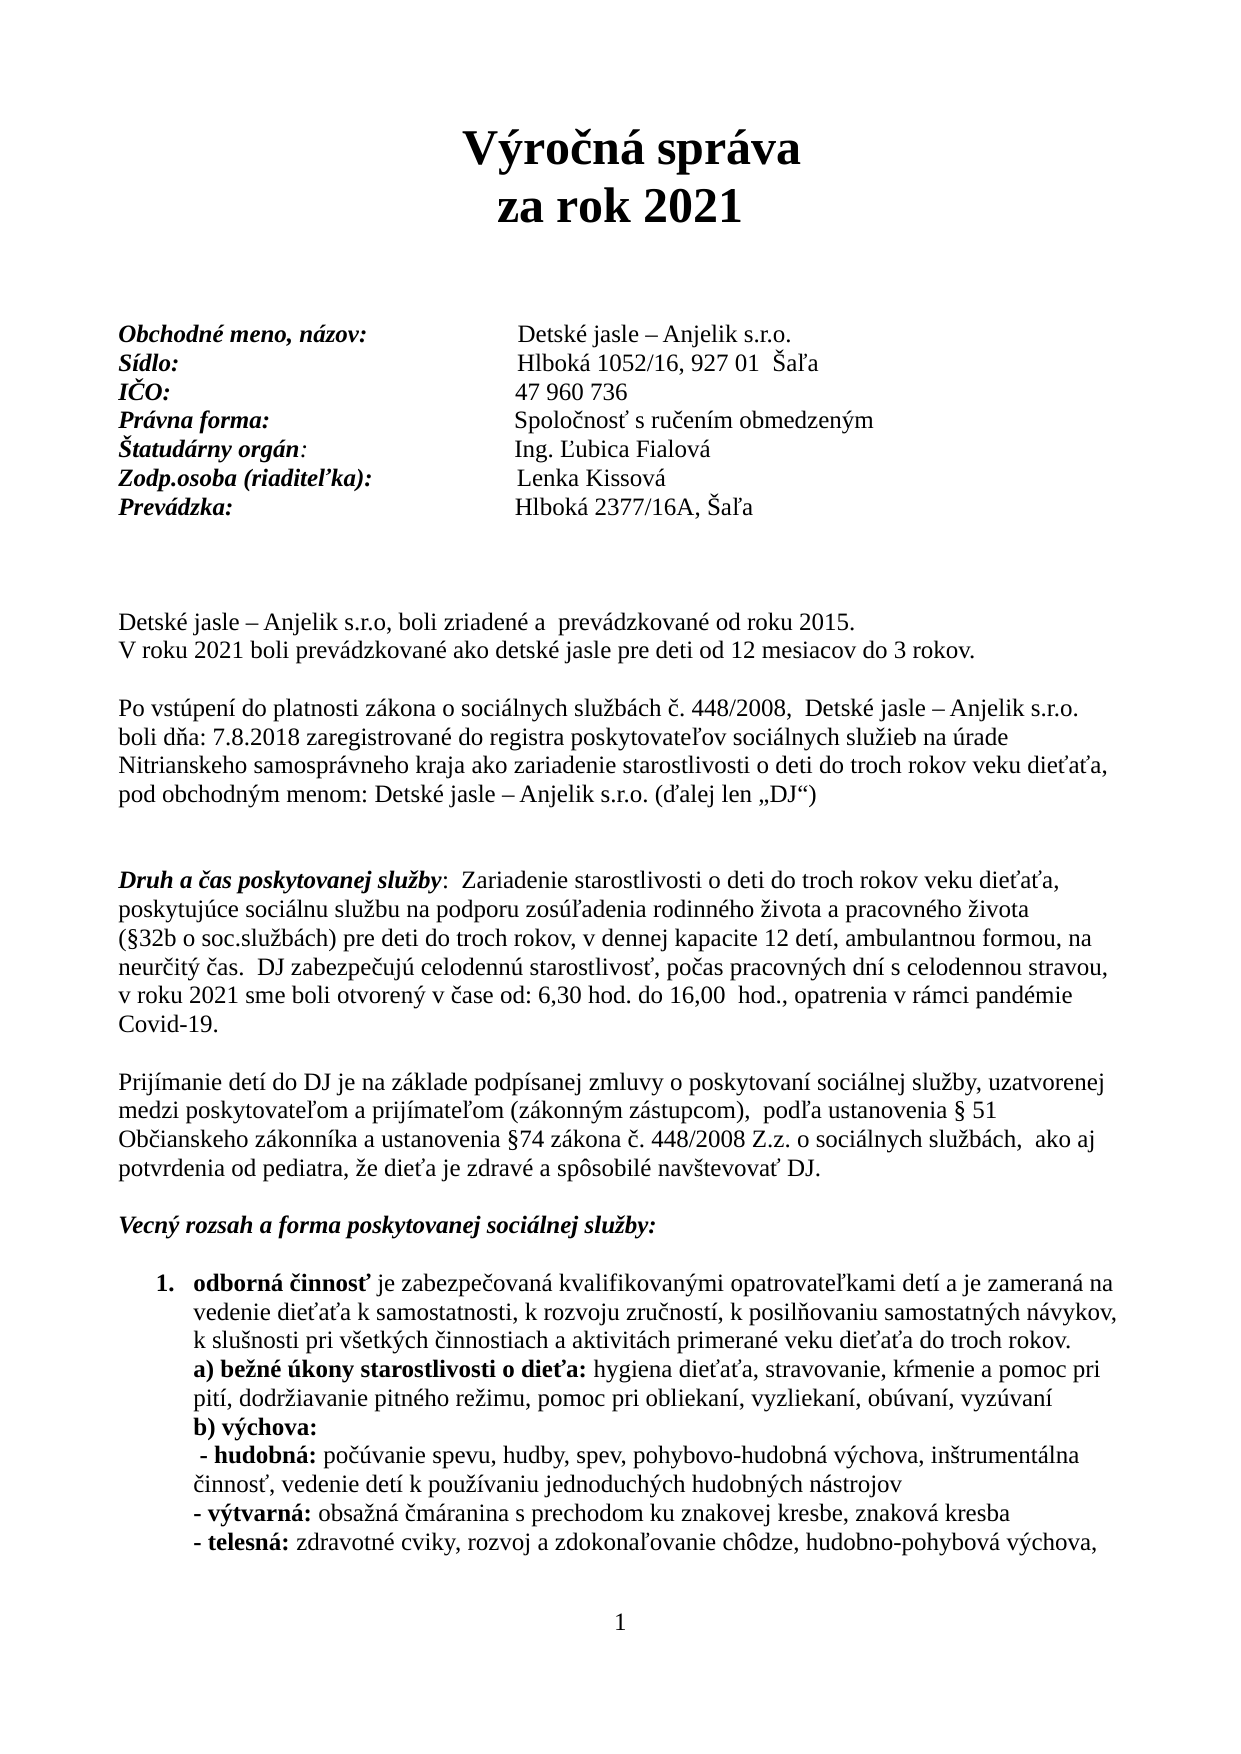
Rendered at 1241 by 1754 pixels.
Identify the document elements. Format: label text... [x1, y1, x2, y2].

list - hudobná: počúvanie spevu, hudby, spev, pohybovo-hudobná výchova, inštrumentálna činnosť, vedenie detí k používaniu jednoduchých hudobných nástrojov [156, 1441, 1122, 1498]
text Sídlo: Hlboká 1052/16, 927 01 Šaľa [118, 348, 1122, 377]
text IČO: 47 960 736 [118, 377, 1122, 406]
text Štatudárny orgán: Ing. Ľubica Fialová [118, 434, 1122, 463]
text Právna forma: Spoločnosť s ručením obmedzeným [118, 406, 1122, 434]
list odborná činnosť je zabezpečovaná kvalifikovanými opatrovateľkami detí a je zameraná na vedenie dieťaťa k samostatnosti, k rozvoju zručností, k posilňovaniu samostatných návykov, k slušnosti pri všetkých činnostiach a aktivitách primerané veku dieťaťa do troch rokov. [156, 1268, 1122, 1354]
text Zodp.osoba (riaditeľka): Lenka Kissová [118, 463, 1122, 492]
list - výtvarná: obsažná čmáranina s prechodom ku znakovej kresbe, znaková kresba [156, 1498, 1122, 1527]
text za rok 2021 [118, 176, 1122, 233]
text Prevádzka: Hlboká 2377/16A, Šaľa [118, 492, 1122, 521]
text Po vstúpení do platnosti zákona o sociálnych službách č. 448/2008, Detské jasle – Anjelik s.r.o. boli dňa: 7.8.2018 zaregistrované do registra poskytovateľov sociálnych služieb na úrade Nitrianskeho samosprávneho kraja ako zariadenie starostlivosti o deti do troch rokov veku dieťaťa, pod obchodným menom: Detské jasle – Anjelik s.r.o. (ďalej len „DJ“) [118, 693, 1122, 808]
list - telesná: zdravotné cviky, rozvoj a zdokonaľovanie chôdze, hudobno-pohybová výchova, [156, 1527, 1122, 1556]
text Druh a čas poskytovanej služby: Zariadenie starostlivosti o deti do troch rokov veku dieťaťa, poskytujúce sociálnu službu na podporu zosúľadenia rodinného života a pracovného života [118, 866, 1122, 923]
text V roku 2021 boli prevádzkované ako detské jasle pre deti od 12 mesiacov do 3 rokov. [118, 636, 1122, 664]
text Prijímanie detí do DJ je na základe podpísanej zmluvy o poskytovaní sociálnej služby, uzatvorenej medzi poskytovateľom a prijímateľom (zákonným zástupcom), podľa ustanovenia § 51 Občianskeho zákonníka a ustanovenia §74 zákona č. 448/2008 Z.z. o sociálnych službách, ako aj potvrdenia od pediatra, že dieťa je zdravé a spôsobilé navštevovať DJ. [118, 1067, 1122, 1182]
text Detské jasle – Anjelik s.r.o, boli zriadené a prevádzkované od roku 2015. [118, 607, 1122, 636]
list a) bežné úkony starostlivosti o dieťa: hygiena dieťaťa, stravovanie, kŕmenie a pomoc pri pití, dodržiavanie pitného režimu, pomoc pri obliekaní, vyzliekaní, obúvaní, vyzúvaní [156, 1354, 1122, 1412]
text Obchodné meno, názov: Detské jasle – Anjelik s.r.o. [118, 319, 1122, 348]
text Vecný rozsah a forma poskytovanej sociálnej služby: [118, 1211, 1122, 1239]
text Výročná správa [118, 118, 1122, 176]
text (§32b o soc.službách) pre deti do troch rokov, v dennej kapacite 12 detí, ambulantnou formou, na neurčitý čas. DJ zabezpečujú celodennú starostlivosť, počas pracovných dní s celodennou stravou, v roku 2021 sme boli otvorený v čase od: 6,30 hod. do 16,00 hod., opatrenia v rámci pandémie Covid-19. [118, 923, 1122, 1038]
list b) výchova: [156, 1412, 1122, 1441]
